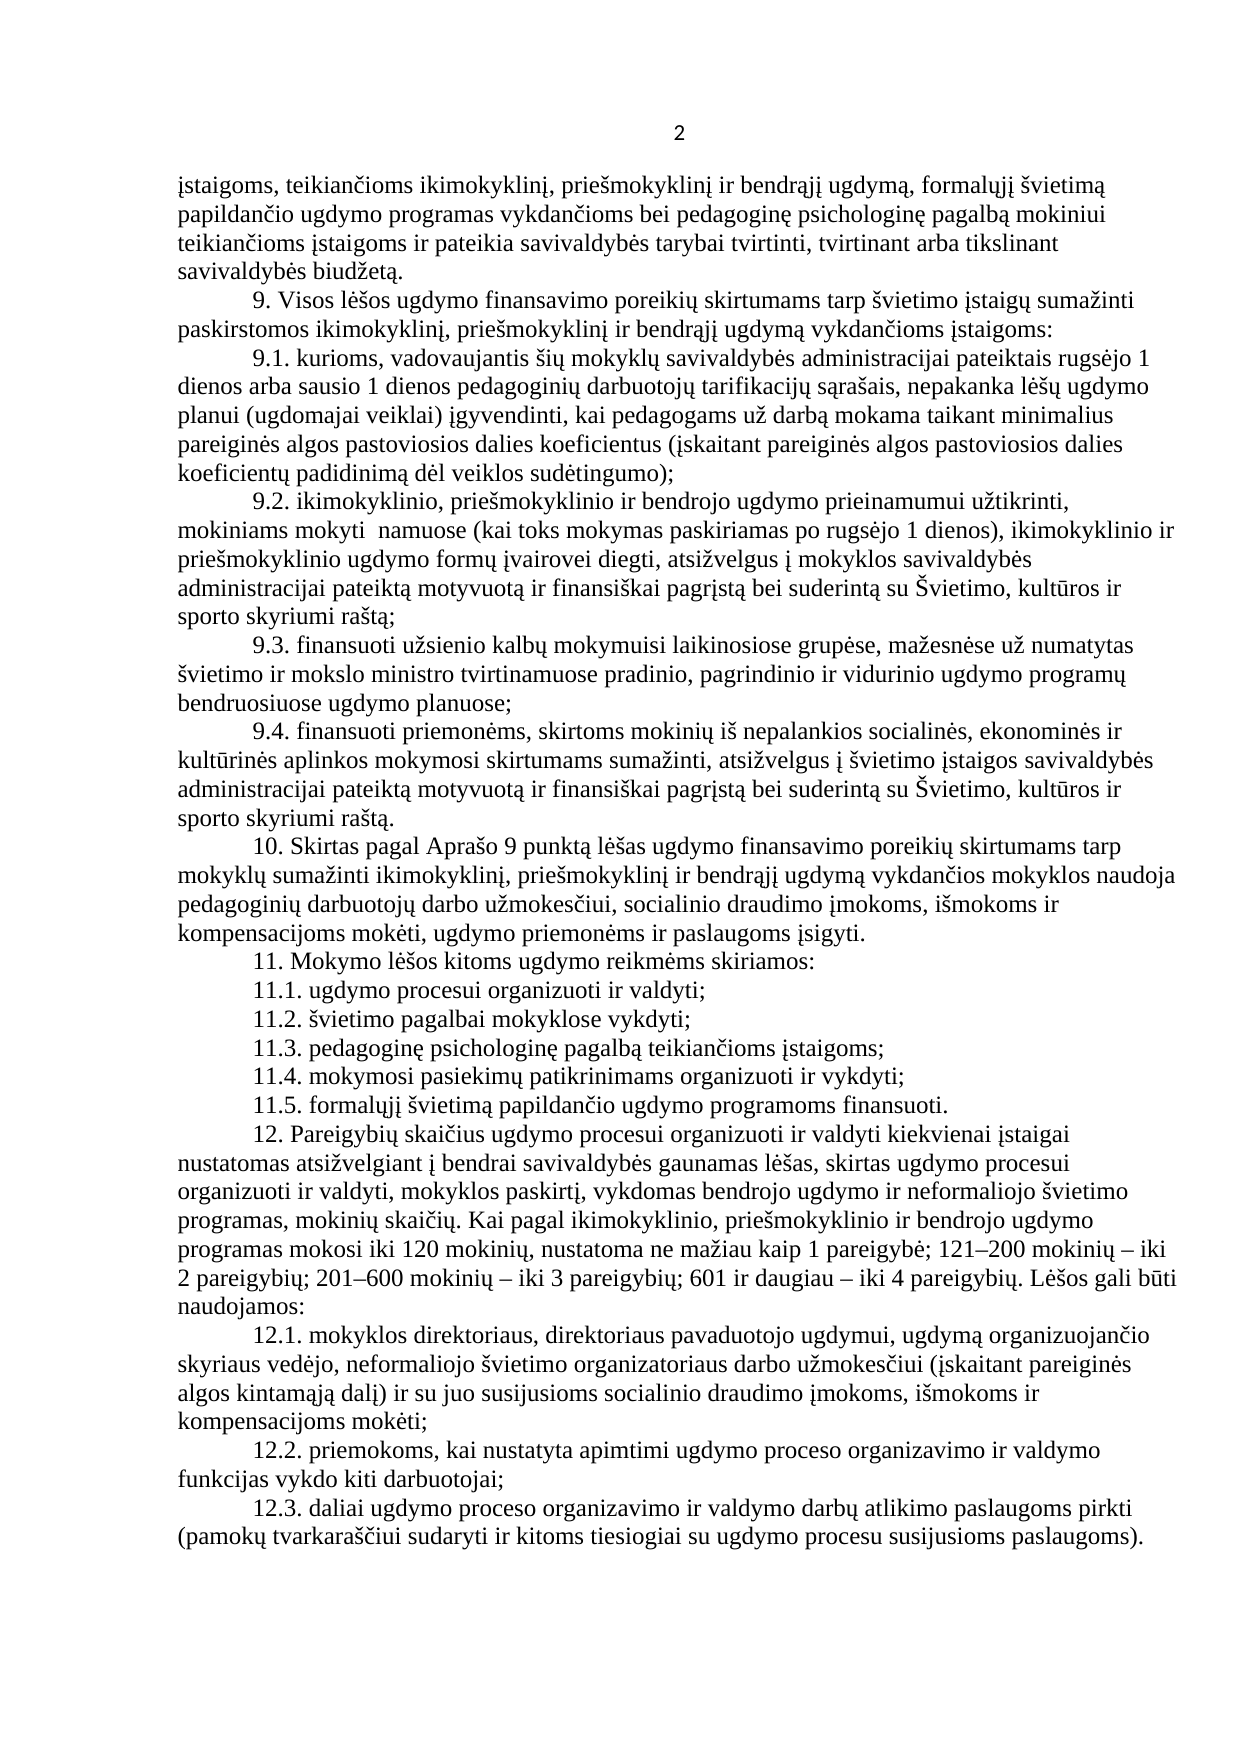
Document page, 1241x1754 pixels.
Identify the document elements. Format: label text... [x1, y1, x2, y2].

text 12.3. daliai ugdymo proceso organizavimo ir valdymo darbų atlikimo paslaugoms pirkti (pamokų tvarkaraščiui sudaryti ir kitoms tiesiogiai su ugdymo procesu susijusioms paslaugoms). [177, 1493, 1181, 1550]
text 11.5. formalųjį švietimą papildančio ugdymo programoms finansuoti. [177, 1090, 1181, 1119]
text 9. Visos lėšos ugdymo finansavimo poreikių skirtumams tarp švietimo įstaigų sumažinti paskirstomos ikimokyklinį, priešmokyklinį ir bendrąjį ugdymą vykdančioms įstaigoms: [177, 285, 1181, 343]
text 11. Mokymo lėšos kitoms ugdymo reikmėms skiriamos: [177, 946, 1181, 975]
text 9.4. finansuoti priemonėms, skirtoms mokinių iš nepalankios socialinės, ekonominės ir kultūrinės aplinkos mokymosi skirtumams sumažinti, atsižvelgus į švietimo įstaigos savivaldybės administracijai pateiktą motyvuotą ir finansiškai pagrįstą bei suderintą su Švietimo, kultūros ir sporto skyriumi raštą. [177, 716, 1181, 831]
text 12.2. priemokoms, kai nustatyta apimtimi ugdymo proceso organizavimo ir valdymo funkcijas vykdo kiti darbuotojai; [177, 1435, 1181, 1493]
text 12.1. mokyklos direktoriaus, direktoriaus pavaduotojo ugdymui, ugdymą organizuojančio skyriaus vedėjo, neformaliojo švietimo organizatoriaus darbo užmokesčiui (įskaitant pareiginės algos kintamąją dalį) ir su juo susijusioms socialinio draudimo įmokoms, išmokoms ir kompensacijoms mokėti; [177, 1320, 1181, 1435]
text įstaigoms, teikiančioms ikimokyklinį, priešmokyklinį ir bendrąjį ugdymą, formalųjį švietimą papildančio ugdymo programas vykdančioms bei pedagoginę psichologinę pagalbą mokiniui teikiančioms įstaigoms ir pateikia savivaldybės tarybai tvirtinti, tvirtinant arba tikslinant savivaldybės biudžetą. [177, 170, 1181, 285]
text 11.1. ugdymo procesui organizuoti ir valdyti; [177, 975, 1181, 1004]
text 10. Skirtas pagal Aprašo 9 punktą lėšas ugdymo finansavimo poreikių skirtumams tarp mokyklų sumažinti ikimokyklinį, priešmokyklinį ir bendrąjį ugdymą vykdančios mokyklos naudoja pedagoginių darbuotojų darbo užmokesčiui, socialinio draudimo įmokoms, išmokoms ir kompensacijoms mokėti, ugdymo priemonėms ir paslaugoms įsigyti. [177, 831, 1181, 946]
text 11.2. švietimo pagalbai mokyklose vykdyti; [177, 1004, 1181, 1033]
text 9.3. finansuoti užsienio kalbų mokymuisi laikinosiose grupėse, mažesnėse už numatytas švietimo ir mokslo ministro tvirtinamuose pradinio, pagrindinio ir vidurinio ugdymo programų bendruosiuose ugdymo planuose; [177, 630, 1181, 716]
text 11.4. mokymosi pasiekimų patikrinimams organizuoti ir vykdyti; [177, 1061, 1181, 1090]
text 9.1. kurioms, vadovaujantis šių mokyklų savivaldybės administracijai pateiktais rugsėjo 1 dienos arba sausio 1 dienos pedagoginių darbuotojų tarifikacijų sąrašais, nepakanka lėšų ugdymo planui (ugdomajai veiklai) įgyvendinti, kai pedagogams už darbą mokama taikant minimalius pareiginės algos pastoviosios dalies koeficientus (įskaitant pareiginės algos pastoviosios dalies koeficientų padidinimą dėl veiklos sudėtingumo); [177, 343, 1181, 486]
text 12. Pareigybių skaičius ugdymo procesui organizuoti ir valdyti kiekvienai įstaigai nustatomas atsižvelgiant į bendrai savivaldybės gaunamas lėšas, skirtas ugdymo procesui organizuoti ir valdyti, mokyklos paskirtį, vykdomas bendrojo ugdymo ir neformaliojo švietimo programas, mokinių skaičių. Kai pagal ikimokyklinio, priešmokyklinio ir bendrojo ugdymo programas mokosi iki 120 mokinių, nustatoma ne mažiau kaip 1 pareigybė; 121–200 mokinių – iki 2 pareigybių; 201–600 mokinių – iki 3 pareigybių; 601 ir daugiau – iki 4 pareigybių. Lėšos gali būti naudojamos: [177, 1119, 1181, 1320]
text 9.2. ikimokyklinio, priešmokyklinio ir bendrojo ugdymo prieinamumui užtikrinti, mokiniams mokyti namuose (kai toks mokymas paskiriamas po rugsėjo 1 dienos), ikimokyklinio ir priešmokyklinio ugdymo formų įvairovei diegti, atsižvelgus į mokyklos savivaldybės administracijai pateiktą motyvuotą ir finansiškai pagrįstą bei suderintą su Švietimo, kultūros ir sporto skyriumi raštą; [177, 486, 1181, 630]
text 11.3. pedagoginę psichologinę pagalbą teikiančioms įstaigoms; [177, 1033, 1181, 1061]
